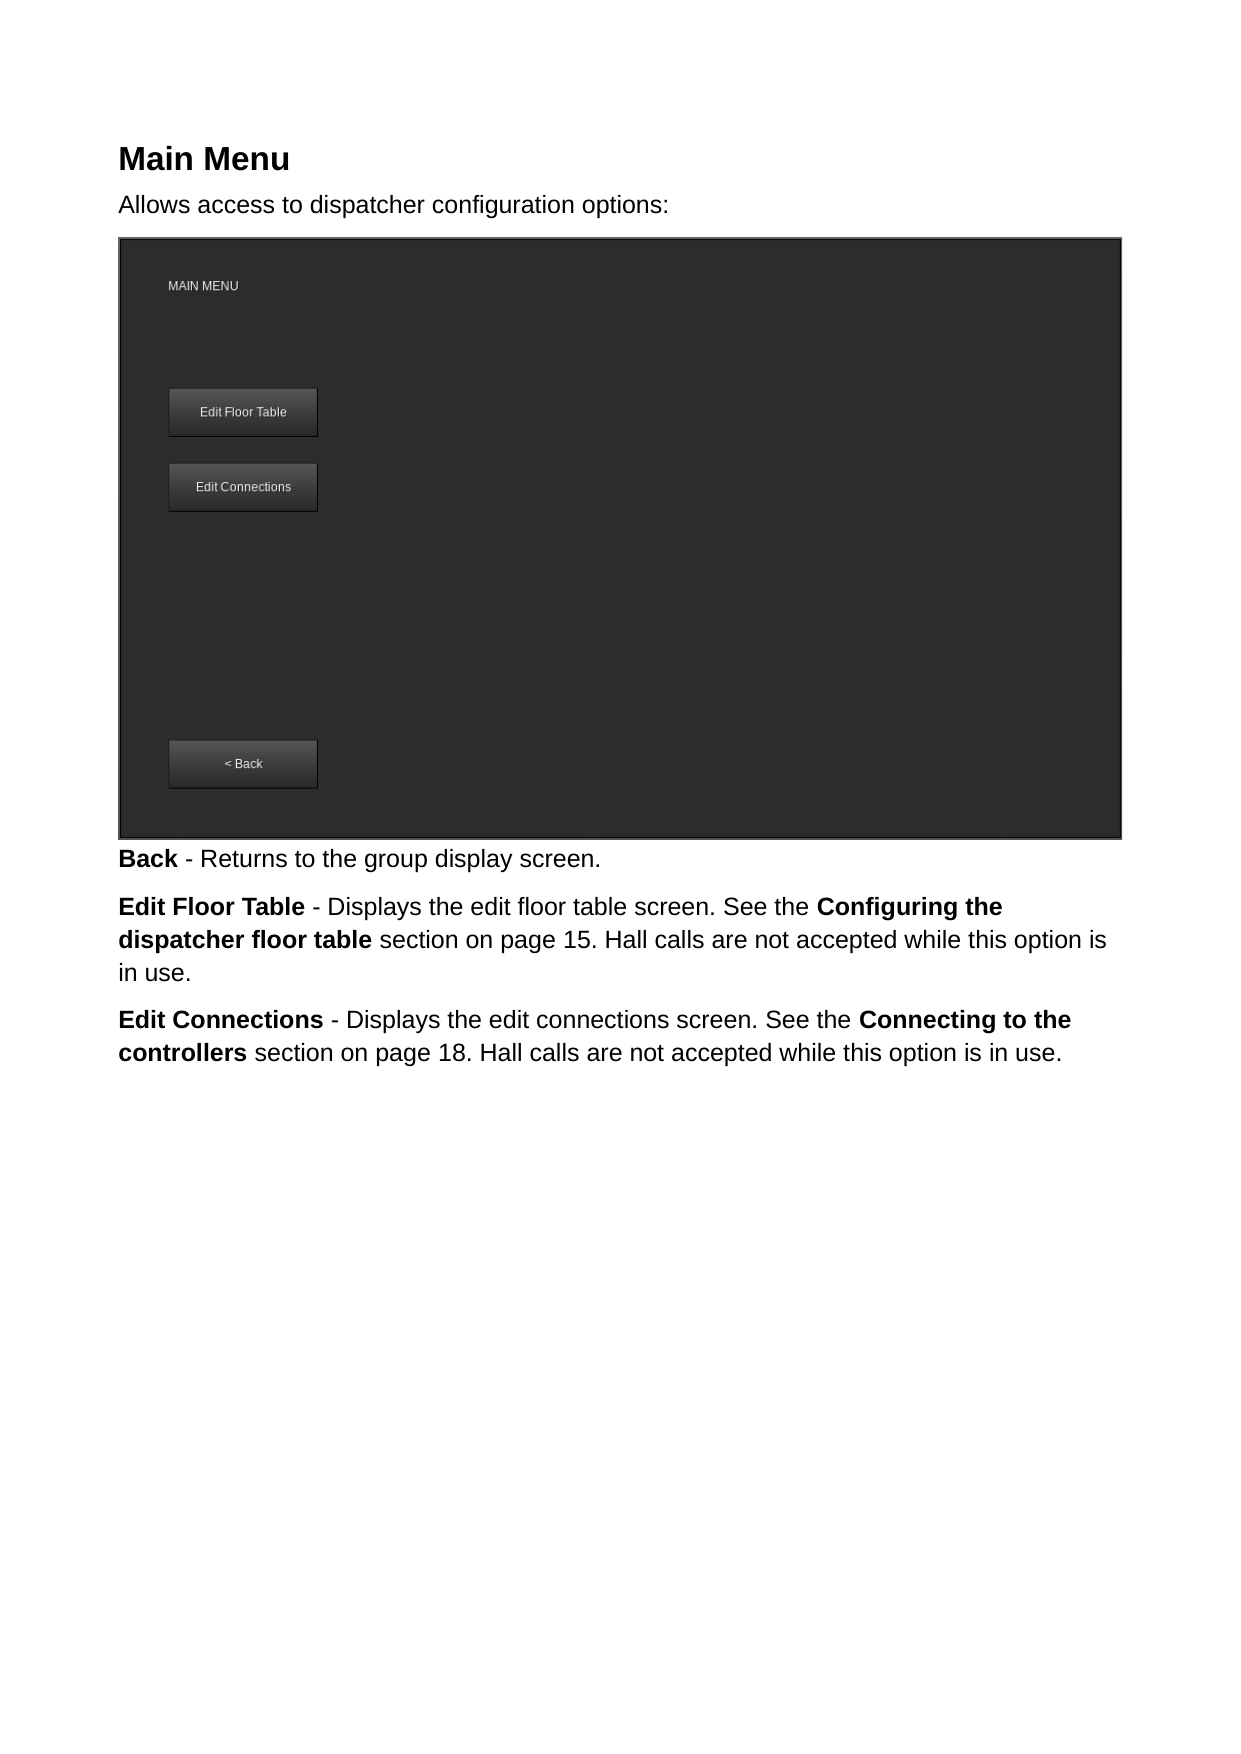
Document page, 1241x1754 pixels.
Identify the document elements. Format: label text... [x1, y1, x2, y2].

text Edit Connections - Displays the edit connections screen. See the Connecting to the controllers section on page 18. Hall calls are not accepted while this option is in use. [118, 1005, 1122, 1067]
text Allows access to dispatcher configuration options: [118, 190, 1122, 219]
text Edit Floor Table - Displays the edit floor table screen. See the Configuring the dispatcher floor table section on page 15. Hall calls are not accepted while this option is in use. [118, 892, 1122, 986]
text Back - Returns to the group display screen. [118, 840, 1122, 873]
picture [118, 237, 1123, 840]
subtitle Main Menu [118, 139, 1122, 177]
